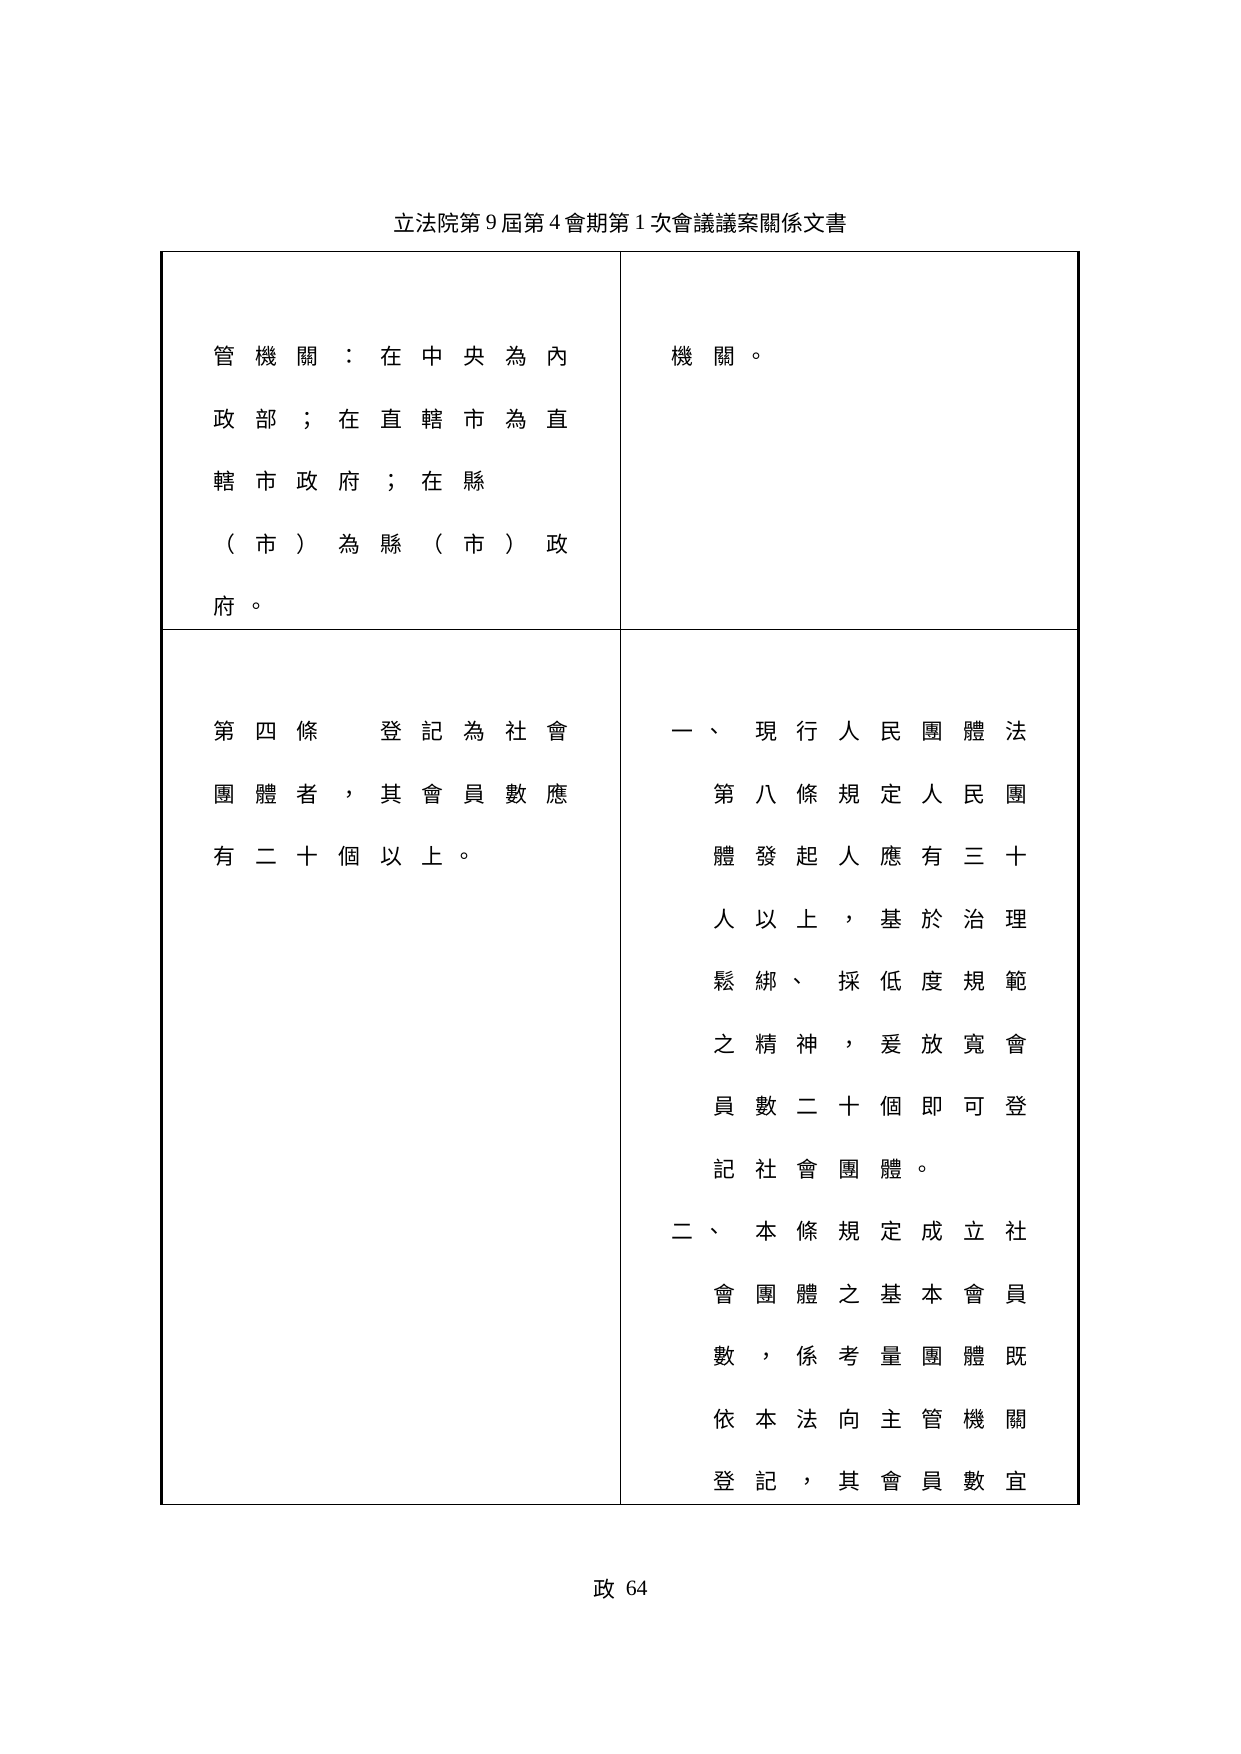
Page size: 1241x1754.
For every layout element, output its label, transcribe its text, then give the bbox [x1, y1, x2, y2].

table_cell 管機關：在中央為內政部；在直轄市為直轄市政府；在縣（市）為縣（市）政府。 [163, 252, 620, 629]
table_cell 一、現行人民團體法第八條規定人民團體發起人應有三十人以上，基於治理鬆綁、採低度規範之精神，爰放寬會員數二十個即可登記社會團體。 二、本條規定成立社會團體之基本會員數，係考量團體既依本法向主管機關登記，其會員數宜 [621, 630, 1077, 1504]
table_cell 第四條 登記為社會團體者，其會員數應有二十個以上。 [163, 630, 620, 1504]
table_cell 機關。 [621, 252, 1077, 629]
